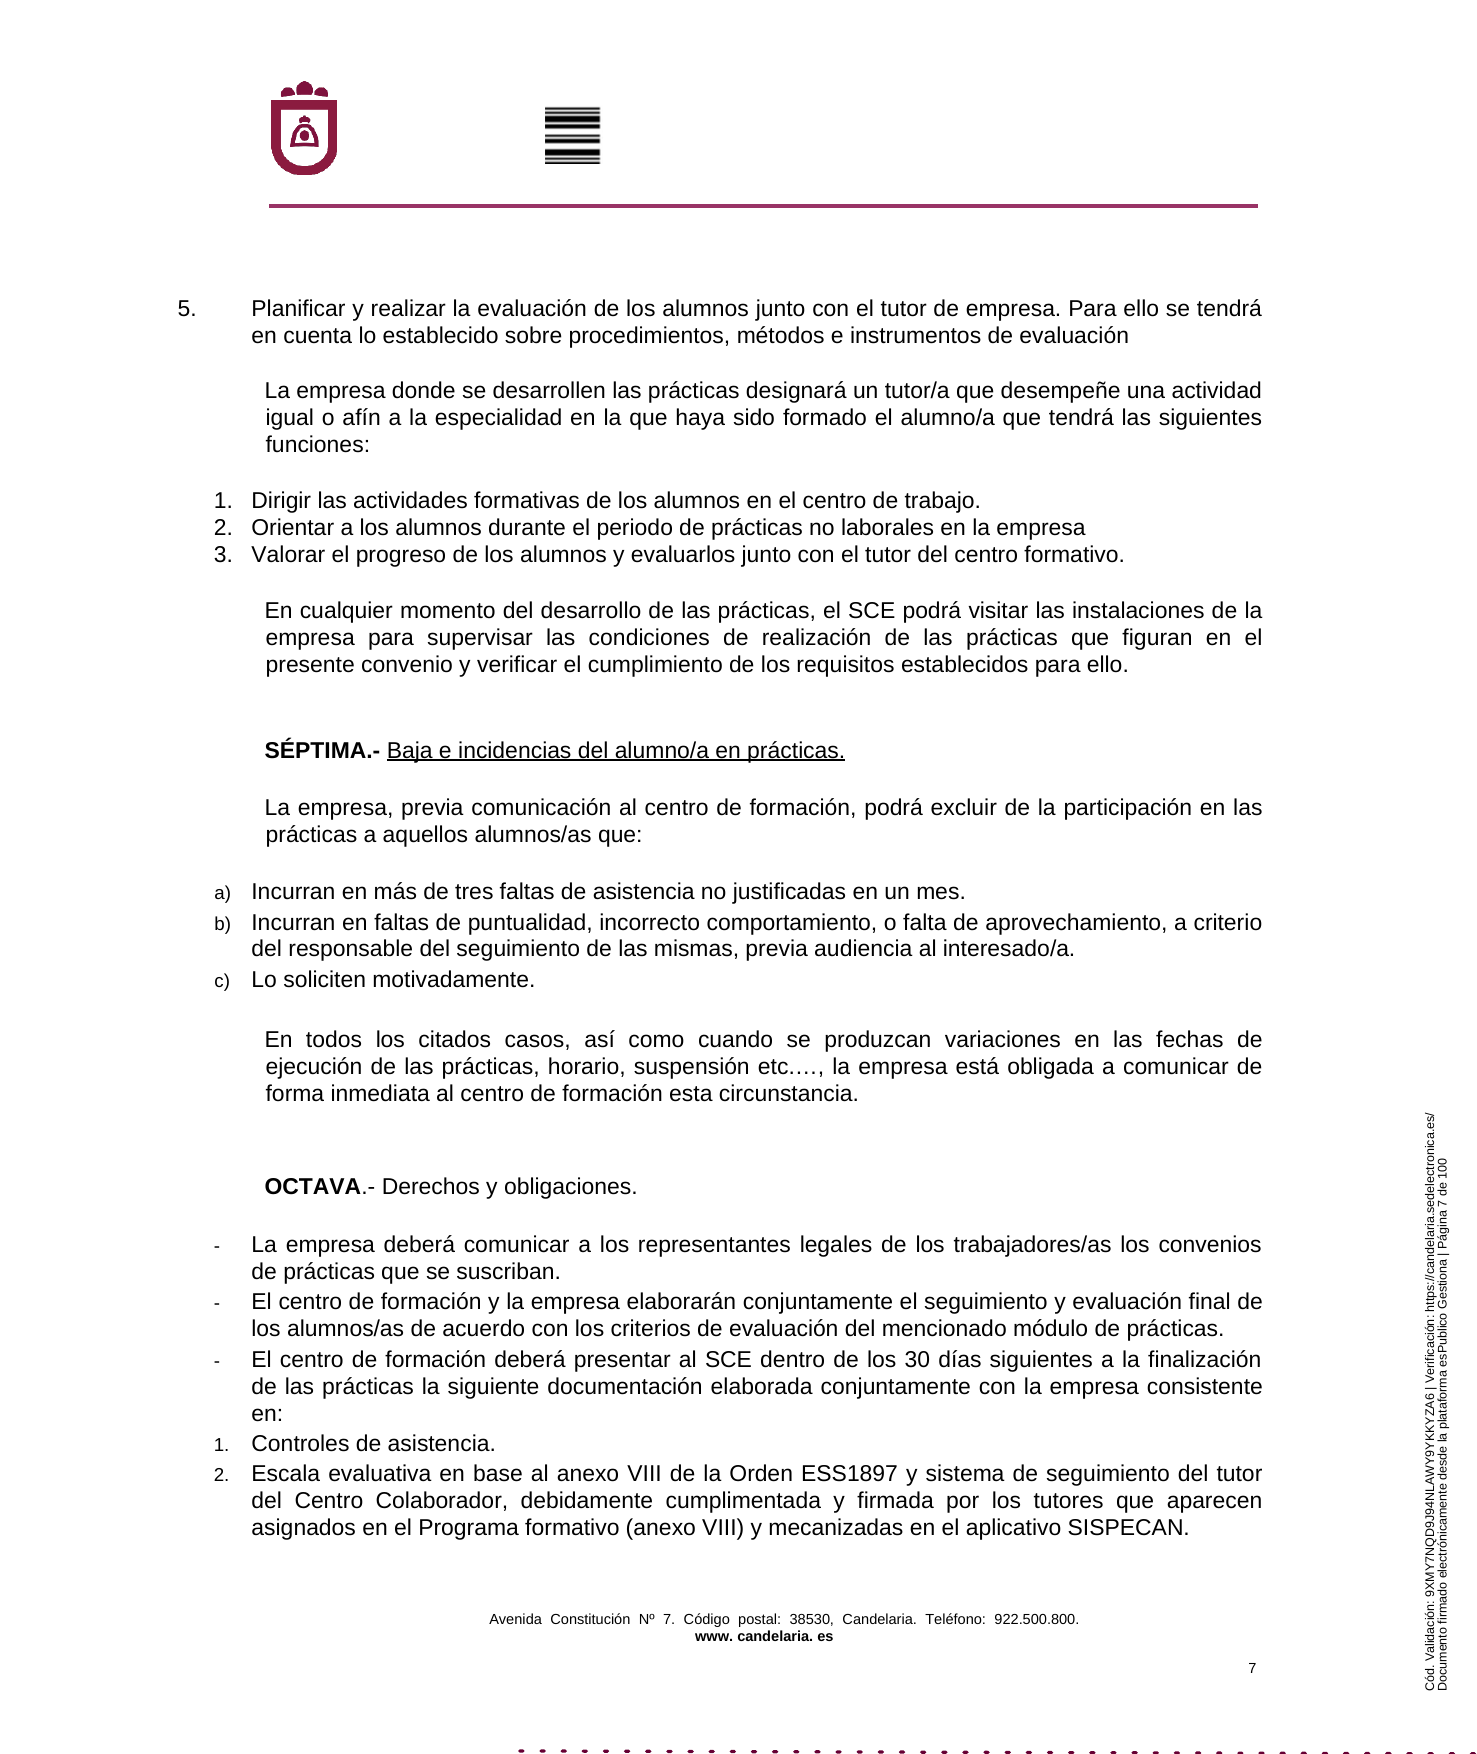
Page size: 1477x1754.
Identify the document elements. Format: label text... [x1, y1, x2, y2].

text OCTAVA.- Derechos y obligaciones. [264, 1171, 1263, 1200]
list La empresa deberá comunicar a los representantes legales de los trabajadores/as los convenios de prácticas que se suscriban. [214, 1231, 1263, 1284]
list Orientar a los alumnos durante el periodo de prácticas no laborales en la empresa [214, 514, 1263, 540]
list Dirigir las actividades formativas de los alumnos en el centro de trabajo. [214, 487, 1263, 513]
list Lo soliciten motivadamente. [214, 966, 1263, 992]
text En cualquier momento del desarrollo de las prácticas, el SCE podrá visitar las instalaciones de la empresa para supervisar las condiciones de realización de las prácticas que figuran en el presente convenio y verificar el cumplimiento de los requisitos establecidos para ello. [264, 597, 1263, 678]
list Incurran en más de tres faltas de asistencia no justificadas en un mes. [214, 878, 1263, 904]
list El centro de formación y la empresa elaborarán conjuntamente el seguimiento y evaluación final de los alumnos/as de acuerdo con los criterios de evaluación del mencionado módulo de prácticas. [214, 1288, 1263, 1342]
list Valorar el progreso de los alumnos y evaluarlos junto con el tutor del centro formativo. [214, 541, 1263, 567]
text SÉPTIMA.- Baja e incidencias del alumno/a en prácticas. [264, 735, 1269, 763]
text La empresa donde se desarrollen las prácticas designará un tutor/a que desempeñe una actividad igual o afín a la especialidad en la que haya sido formado el alumno/a que tendrá las siguientes funciones: [264, 377, 1263, 458]
list El centro de formación deberá presentar al SCE dentro de los 30 días siguientes a la finalización de las prácticas la siguiente documentación elaborada conjuntamente con la empresa consistente en: [214, 1346, 1263, 1426]
list Controles de asistencia. [213, 1430, 1263, 1457]
list Incurran en faltas de puntualidad, incorrecto comportamiento, o falta de aprovechamiento, a criterio del responsable del seguimiento de las mismas, previa audiencia al interesado/a. [214, 908, 1263, 962]
text La empresa, previa comunicación al centro de formación, podrá excluir de la participación en las prácticas a aquellos alumnos/as que: [264, 794, 1263, 847]
text En todos los citados casos, así como cuando se produzcan variaciones en las fechas de ejecución de las prácticas, horario, suspensión etc.…, la empresa está obligada a comunicar de forma inmediata al centro de formación esta circunstancia. [264, 1026, 1263, 1106]
list Planificar y realizar la evaluación de los alumnos junto con el tutor de empresa. Para ello se tendrá en cuenta lo establecido sobre procedimientos, métodos e instrumentos de evaluación [177, 295, 1263, 348]
list Escala evaluativa en base al anexo VIII de la Orden ESS1897 y sistema de seguimiento del tutor del Centro Colaborador, debidamente cumplimentada y firmada por los tutores que aparecen asignados en el Programa formativo (anexo VIII) y mecanizadas en el aplicativo SISPECAN. [213, 1460, 1263, 1541]
